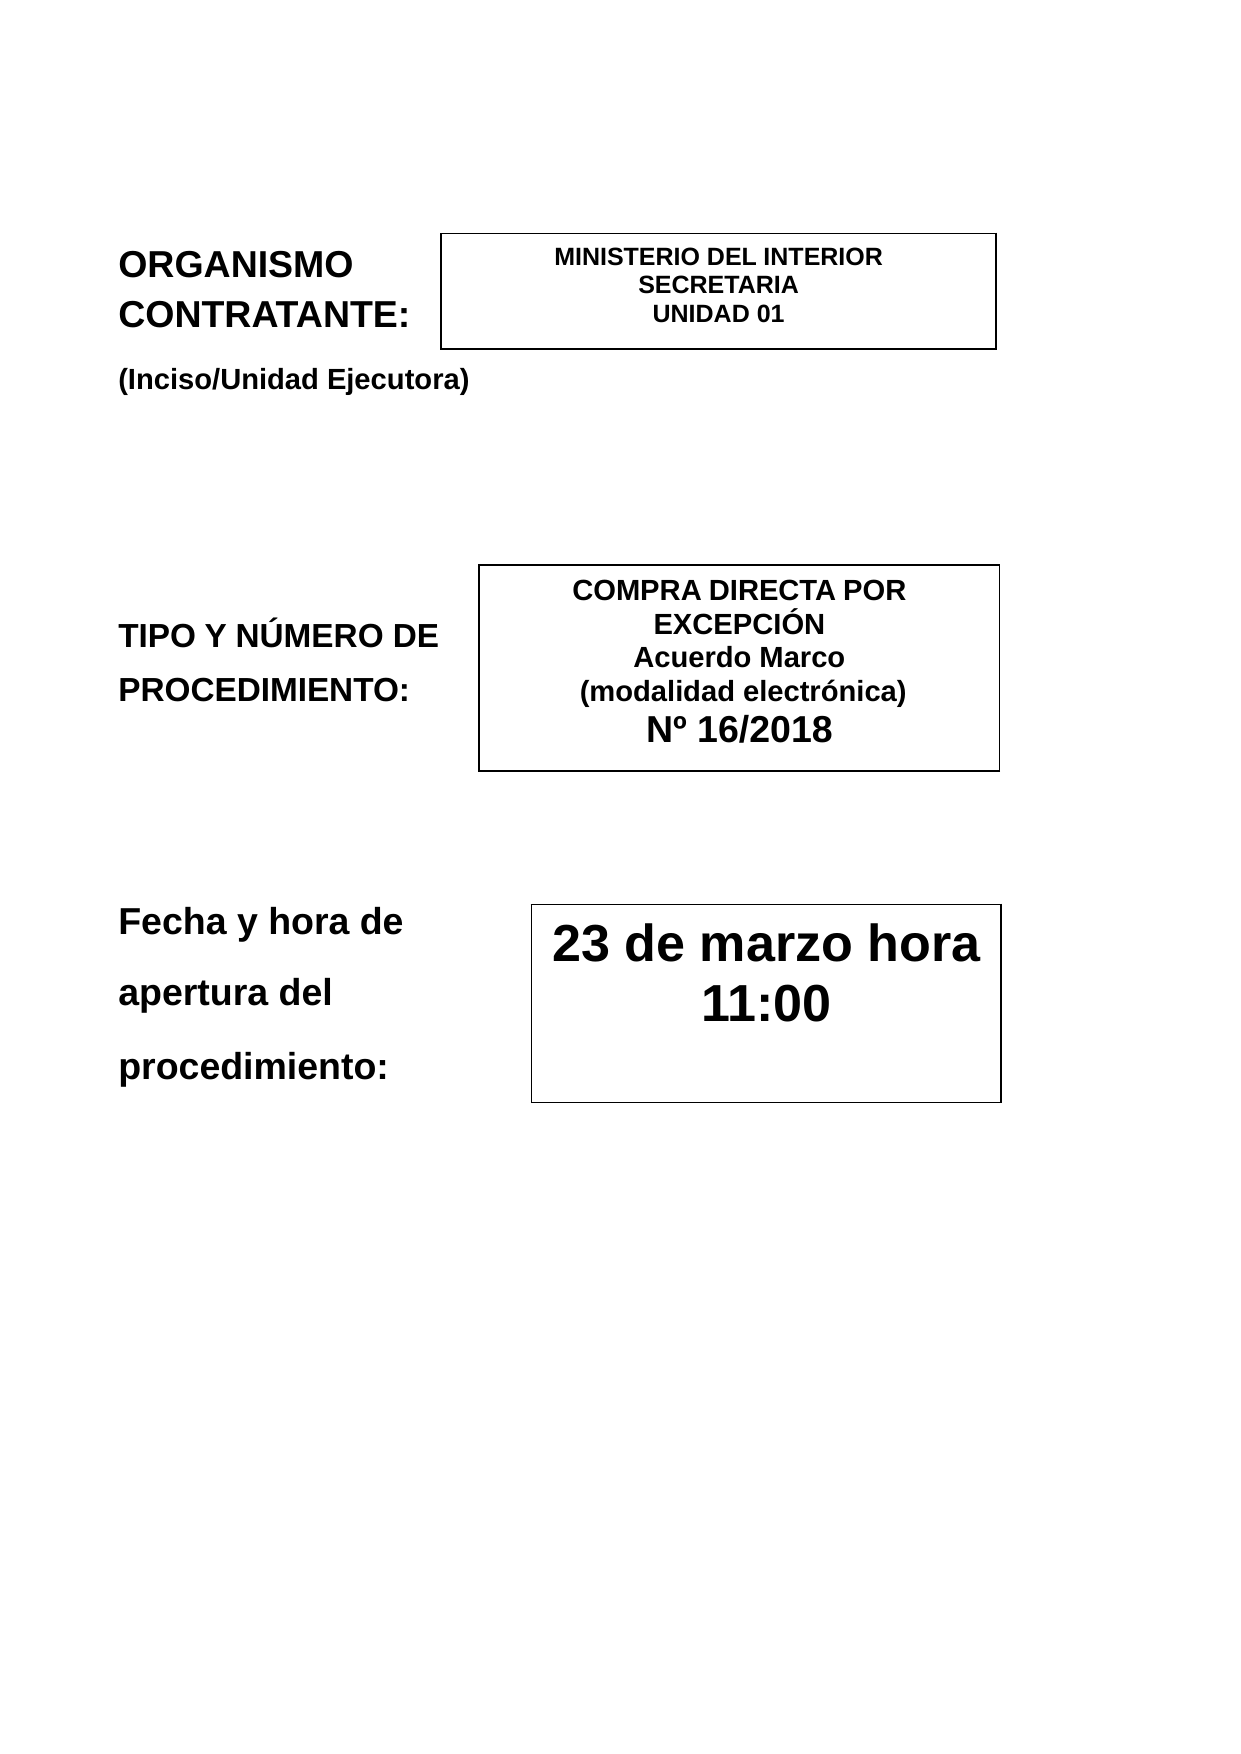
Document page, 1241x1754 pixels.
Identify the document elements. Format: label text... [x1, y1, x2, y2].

text [1000, 616, 1122, 710]
text COMPRA DIRECTA POR EXCEPCIÓN [495, 573, 983, 640]
text [1002, 1040, 1122, 1088]
text TIPO Y NÚMERO DE PROCEDIMIENTO: [118, 616, 478, 710]
text ORGANISMO CONTRATANTE: [118, 242, 440, 335]
text [997, 242, 1122, 335]
text MINISTERIO DEL INTERIOR [456, 242, 980, 271]
text Fecha y hora de [118, 899, 1122, 943]
text (modalidad electrónica) [495, 674, 983, 707]
text Nº 16/2018 [495, 707, 983, 751]
text [1002, 970, 1122, 1013]
text (Inciso/Unidad Ejecutora) [118, 362, 1122, 396]
text procedimiento: [118, 1040, 531, 1088]
text apertura del [118, 970, 531, 1013]
text UNIDAD 01 [456, 299, 980, 328]
text SECRETARIA [456, 271, 980, 299]
text 23 de marzo hora 11:00 [547, 912, 985, 1032]
text Acuerdo Marco [495, 640, 983, 674]
